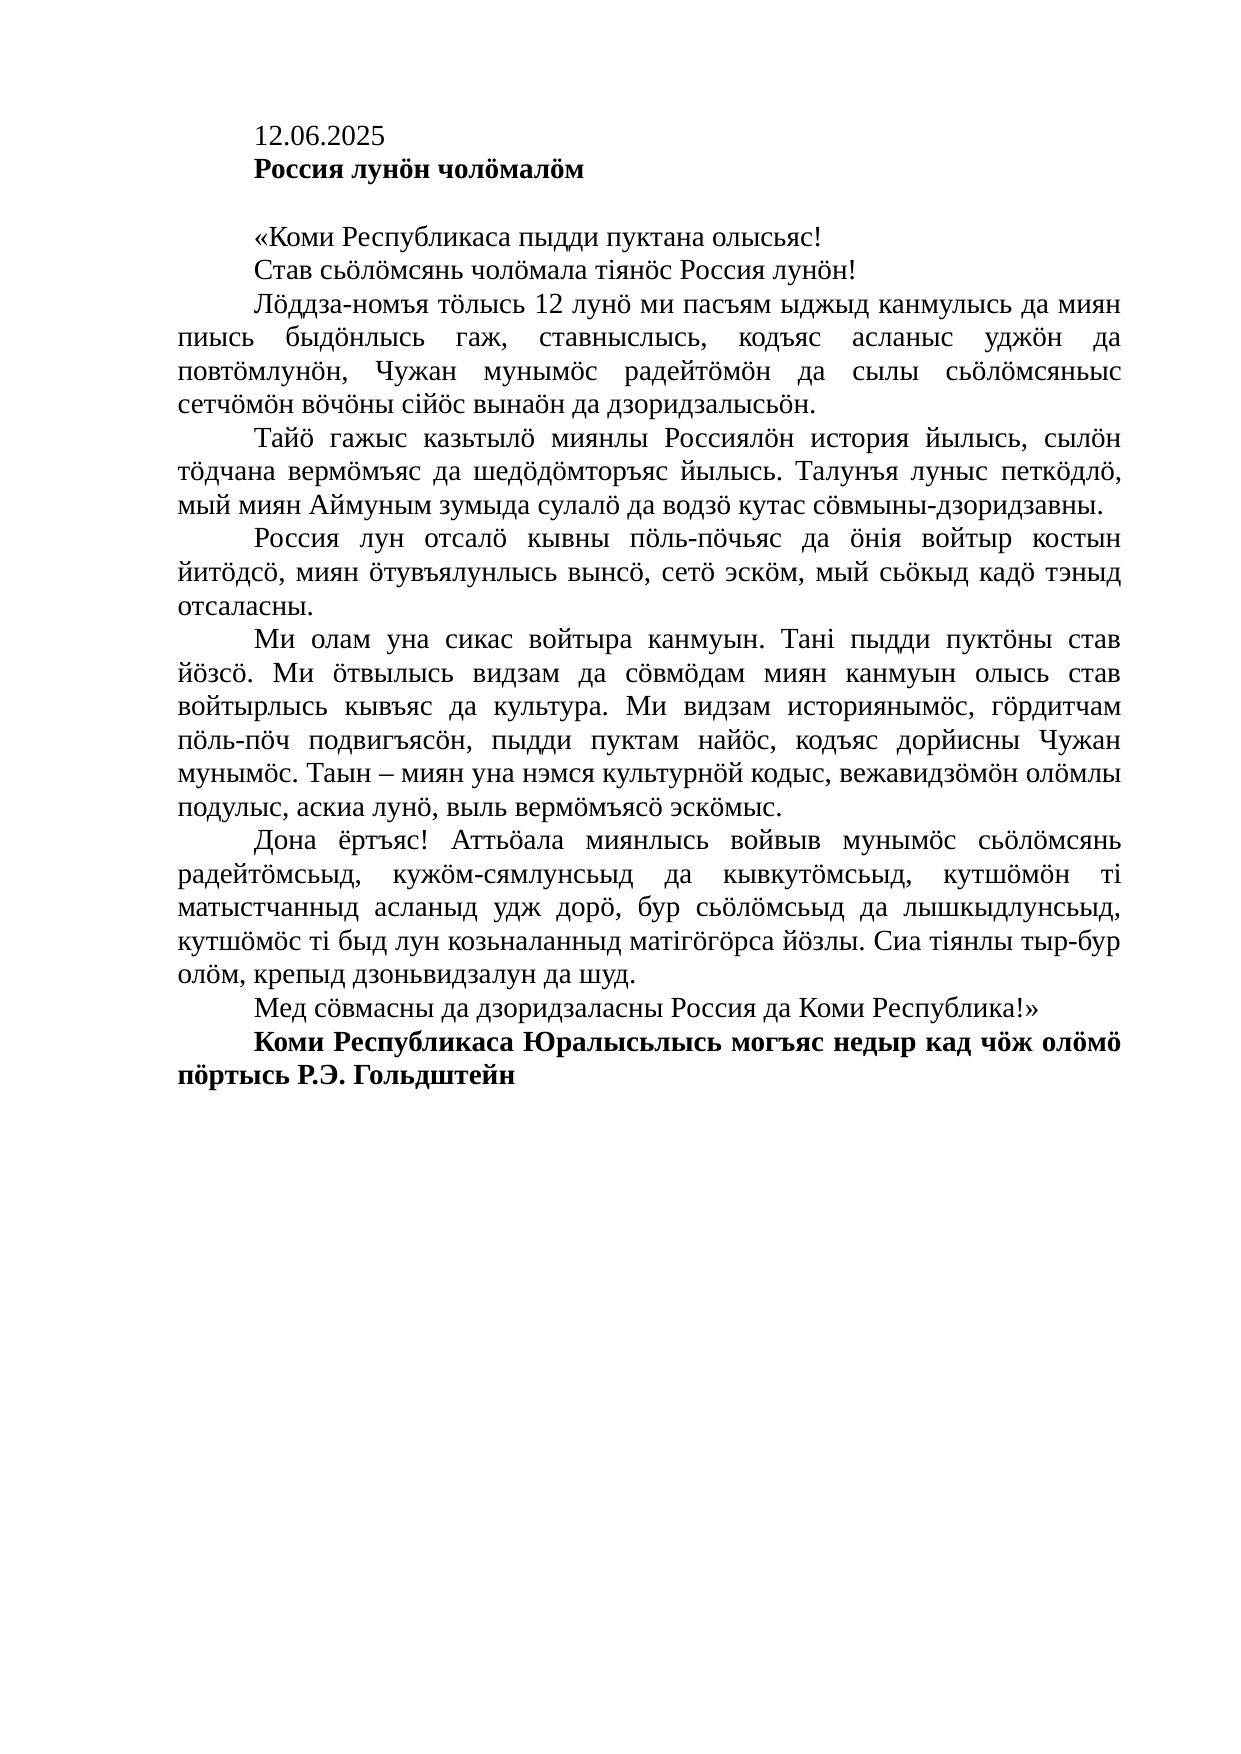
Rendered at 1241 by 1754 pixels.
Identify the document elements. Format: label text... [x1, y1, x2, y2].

text Дона ёртъяс! Аттьӧала миянлысь войвыв мунымӧс сьӧлӧмсянь радейтӧмсьыд, кужӧм-сямлунсьыд да кывкутӧмсьыд, кутшӧмӧн ті матыстчанныд асланыд удж дорӧ, бур сьӧлӧмсьыд да лышкыдлунсьыд, кутшӧмӧс ті быд лун козьналанныд матігӧгӧрса йӧзлы. Сиа тіянлы тыр-бур олӧм, крепыд дзоньвидзалун да шуд. [177, 822, 1122, 990]
subtitle Россия лунӧн чолӧмалӧм [177, 152, 1122, 185]
text Став сьӧлӧмсянь чолӧмала тіянӧс Россия лунӧн! [177, 252, 1122, 286]
subtitle 12.06.2025 [177, 118, 1122, 152]
text Коми Республикаса Юралысьлысь могъяс недыр кад чӧж олӧмӧ пӧртысь Р.Э. Гольдштейн [177, 1024, 1122, 1091]
text «Коми Республикаса пыдди пуктана олысьяс! [177, 219, 1122, 252]
text Тайӧ гажыс казьтылӧ миянлы Россиялӧн история йылысь, сылӧн тӧдчана вермӧмъяс да шедӧдӧмторъяс йылысь. Талунъя луныс петкӧдлӧ, мый миян Аймуным зумыда сулалӧ да водзӧ кутас сӧвмыны-дзоридзавны. [177, 420, 1122, 521]
text Мед сӧвмасны да дзоридзаласны Россия да Коми Республика!» [177, 990, 1122, 1024]
text Лӧддза-номъя тӧлысь 12 лунӧ ми пасъям ыджыд канмулысь да миян пиысь быдӧнлысь гаж, ставныслысь, кодъяс асланыс уджӧн да повтӧмлунӧн, Чужан мунымӧс радейтӧмӧн да сылы сьӧлӧмсяньыс сетчӧмӧн вӧчӧны сійӧс вынаӧн да дзоридзалысьӧн. [177, 286, 1122, 420]
text Ми олам уна сикас войтыра канмуын. Тані пыдди пуктӧны став йӧзсӧ. Ми ӧтвылысь видзам да сӧвмӧдам миян канмуын олысь став войтырлысь кывъяс да культура. Ми видзам историянымӧс, гӧрдитчам пӧль-пӧч подвигъясӧн, пыдди пуктам найӧс, кодъяс дорйисны Чужан мунымӧс. Таын – миян уна нэмся культурнӧй кодыс, вежавидзӧмӧн олӧмлы подулыс, аскиа лунӧ, выль вермӧмъясӧ эскӧмыс. [177, 621, 1122, 822]
text Россия лун отсалӧ кывны пӧль-пӧчьяс да ӧнія войтыр костын йитӧдсӧ, миян ӧтувъялунлысь вынсӧ, сетӧ эскӧм, мый сьӧкыд кадӧ тэныд отсаласны. [177, 521, 1122, 621]
